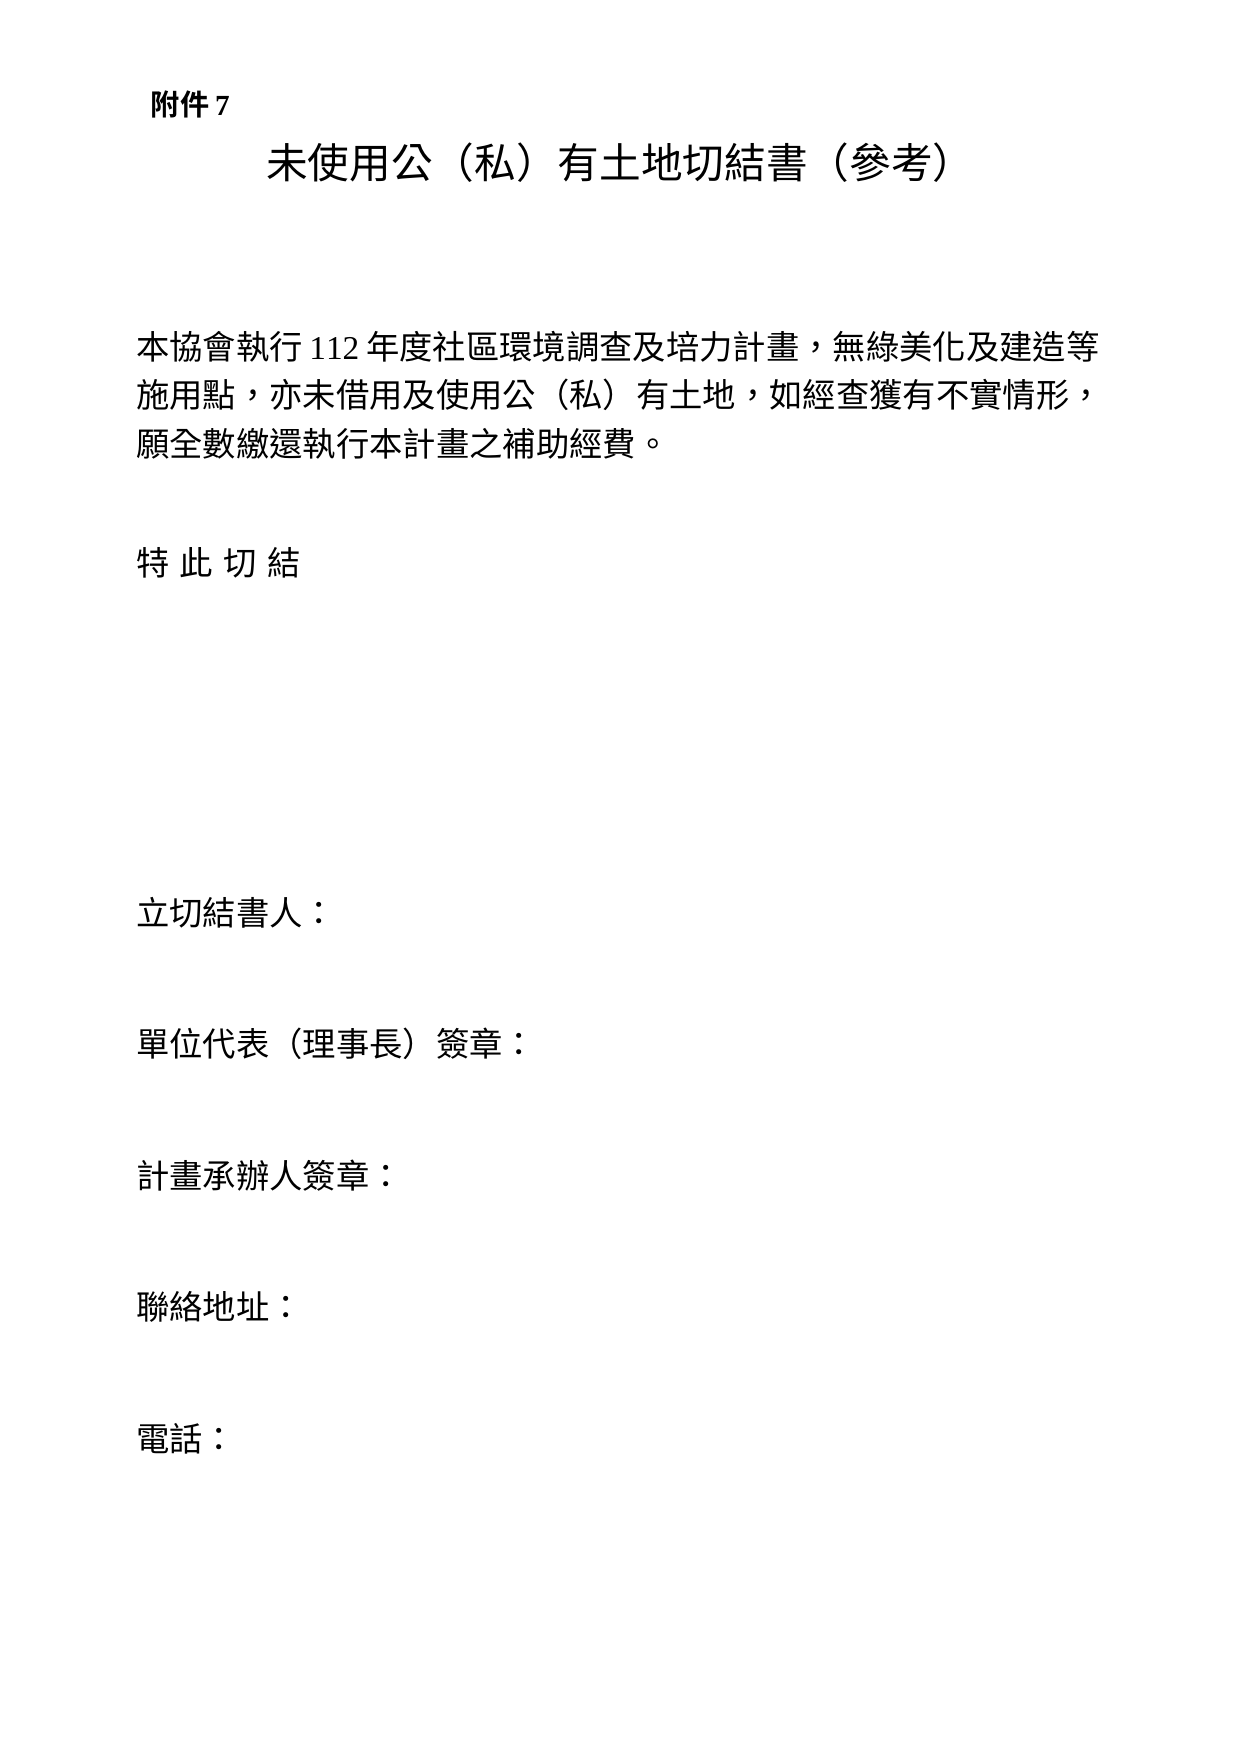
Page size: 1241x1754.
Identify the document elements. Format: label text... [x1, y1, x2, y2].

text 未使用公（私）有土地切結書（參考） [136, 130, 1104, 190]
text 計畫承辦人簽章： [136, 1149, 1104, 1198]
text 單位代表（理事長）簽章： [136, 1018, 1104, 1066]
text 聯絡地址： [136, 1281, 1104, 1329]
text 本協會執行112年度社區環境調查及培力計畫，無綠美化及建造等施用點，亦未借用及使用公（私）有土地，如經查獲有不實情形，願全數繳還執行本計畫之補助經費。 [136, 321, 1104, 466]
text 立切結書人： [136, 887, 1104, 935]
text 附件7 [151, 81, 1104, 123]
text 電話： [136, 1412, 1104, 1461]
text 特此切結 [136, 537, 1104, 585]
